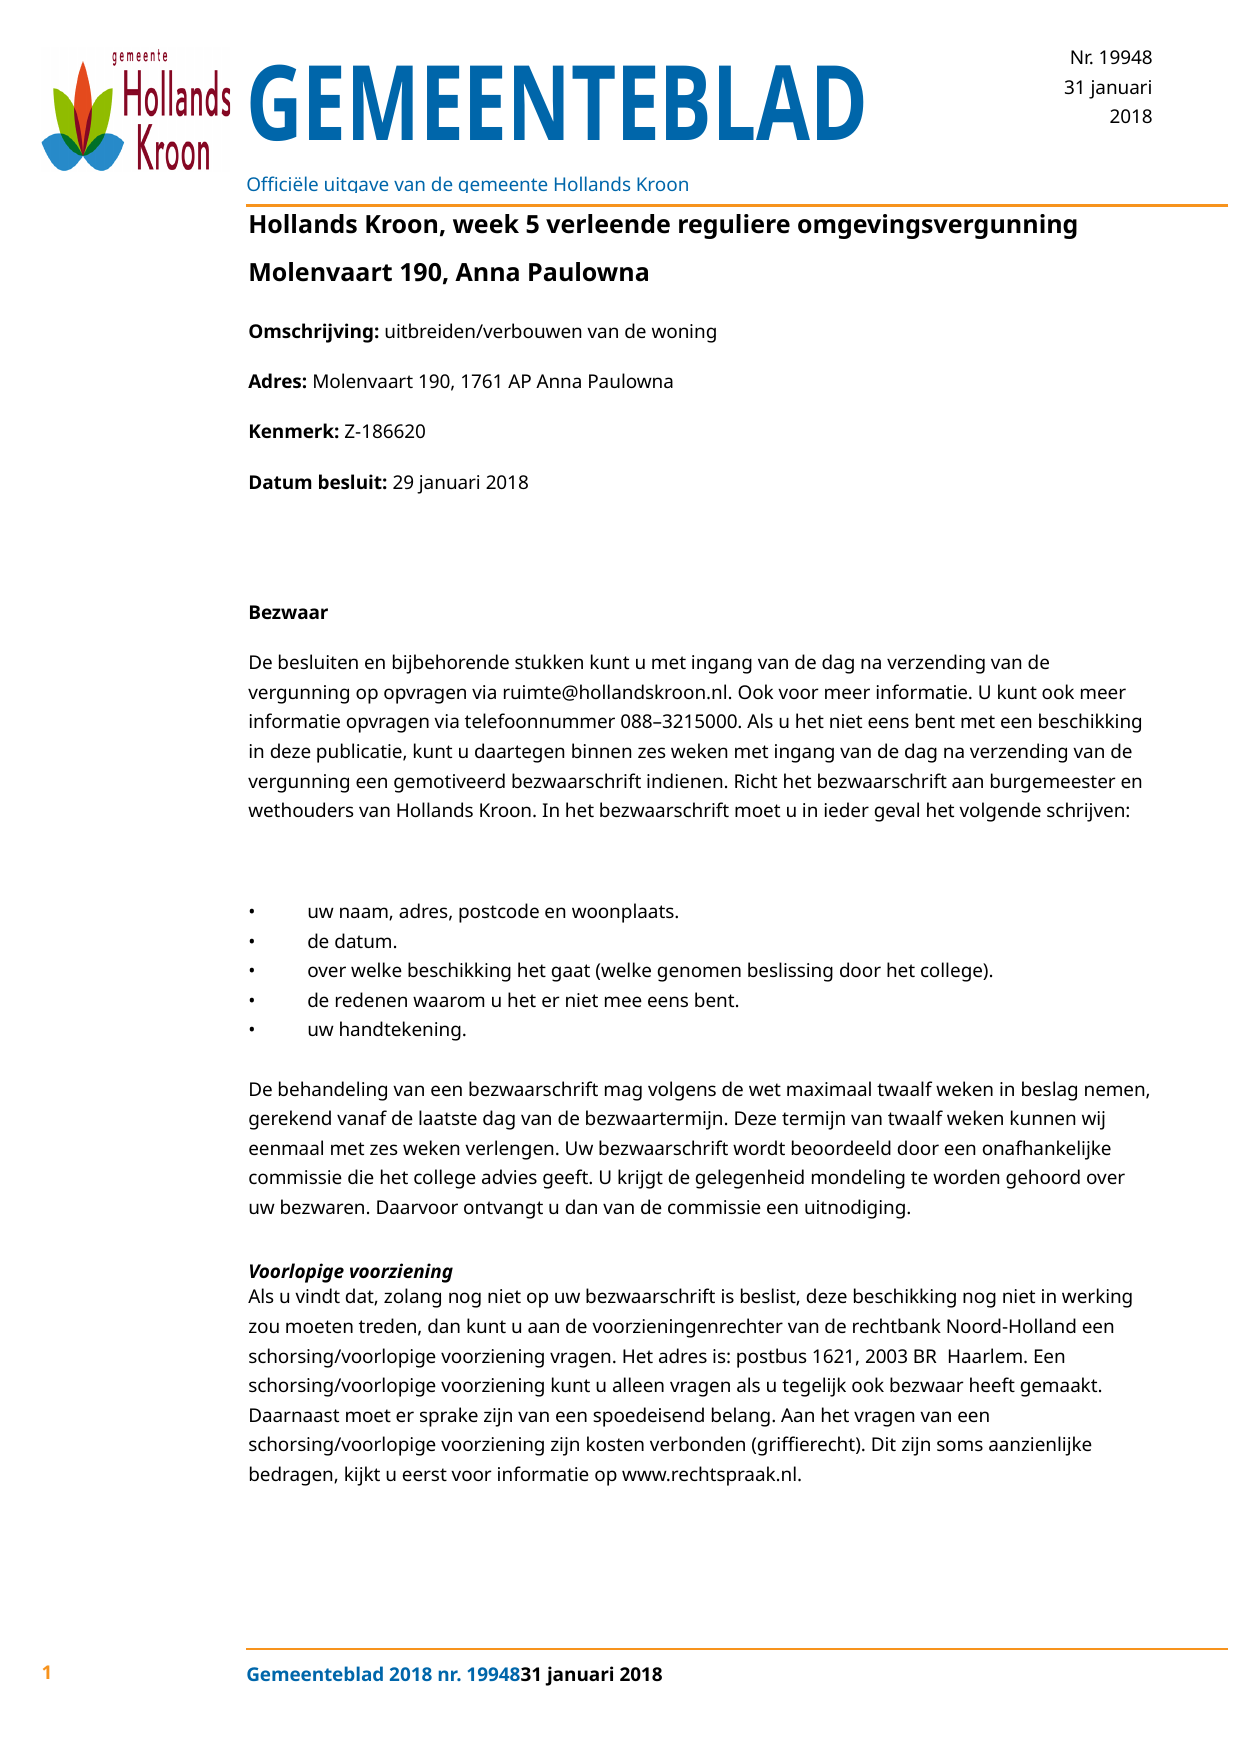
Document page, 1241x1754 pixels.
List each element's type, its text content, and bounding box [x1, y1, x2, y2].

list uw handtekening. [248, 1017, 1152, 1042]
list de redenen waarom u het er niet mee eens bent. [248, 987, 1152, 1013]
list over welke beschikking het gaat (welke genomen beslissing door het college). [248, 957, 1152, 983]
list de datum. [248, 928, 1152, 953]
table_header Datum besluit: 29 januari 2018 [248, 469, 700, 495]
text Kenmerk: Z-186620 [248, 419, 1152, 444]
text Bezwaar [248, 599, 1152, 625]
table_header [700, 469, 1152, 495]
list uw naam, adres, postcode en woonplaats. [248, 898, 1152, 924]
picture [41, 47, 231, 172]
text Adres: Molenvaart 190, 1761 AP Anna Paulowna [248, 368, 1152, 394]
text Voorlopige voorziening [248, 1258, 1152, 1284]
text Hollands Kroon, week 5 verleende reguliere omgevingsvergunning Molenvaart 190, Anna Paulowna [248, 207, 1152, 288]
text Omschrijving: uitbreiden/verbouwen van de woning [248, 318, 1152, 344]
text De behandeling van een bezwaarschrift mag volgens de wet maximaal twaalf weken in beslag nemen, gerekend vanaf de laatste dag van de bezwaartermijn. Deze termijn van twaalf weken kunnen wij eenmaal met zes weken verlengen. Uw bezwaarschrift wordt beoordeeld door een onafhankelijke commissie die het college advies geeft. U krijgt de gelegenheid mondeling te worden gehoord over uw bezwaren. Daarvoor ontvangt u dan van de commissie een uitnodiging. [248, 1076, 1152, 1220]
text Als u vindt dat, zolang nog niet op uw bezwaarschrift is beslist, deze beschikking nog niet in werking zou moeten treden, dan kunt u aan de voorzieningenrechter van de rechtbank Noord-Holland een schorsing/voorlopige voorziening vragen. Het adres is: postbus 1621, 2003 BR Haarlem. Een schorsing/voorlopige voorziening kunt u alleen vragen als u tegelijk ook bezwaar heeft gemaakt. Daarnaast moet er sprake zijn van een spoedeisend belang. Aan het vragen van een schorsing/voorlopige voorziening zijn kosten verbonden (griffierecht). Dit zijn soms aanzienlijke bedragen, kijkt u eerst voor informatie op www.rechtspraak.nl. [248, 1284, 1152, 1487]
text De besluiten en bijbehorende stukken kunt u met ingang van de dag na verzending van de vergunning op opvragen via ruimte@hollandskroon.nl. Ook voor meer informatie. U kunt ook meer informatie opvragen via telefoonnummer 088–3215000. Als u het niet eens bent met een beschikking in deze publicatie, kunt u daartegen binnen zes weken met ingang van de dag na verzending van de vergunning een gemotiveerd bezwaarschrift indienen. Richt het bezwaarschrift aan burgemeester en wethouders van Hollands Kroon. In het bezwaarschrift moet u in ieder geval het volgende schrijven: [248, 649, 1152, 823]
